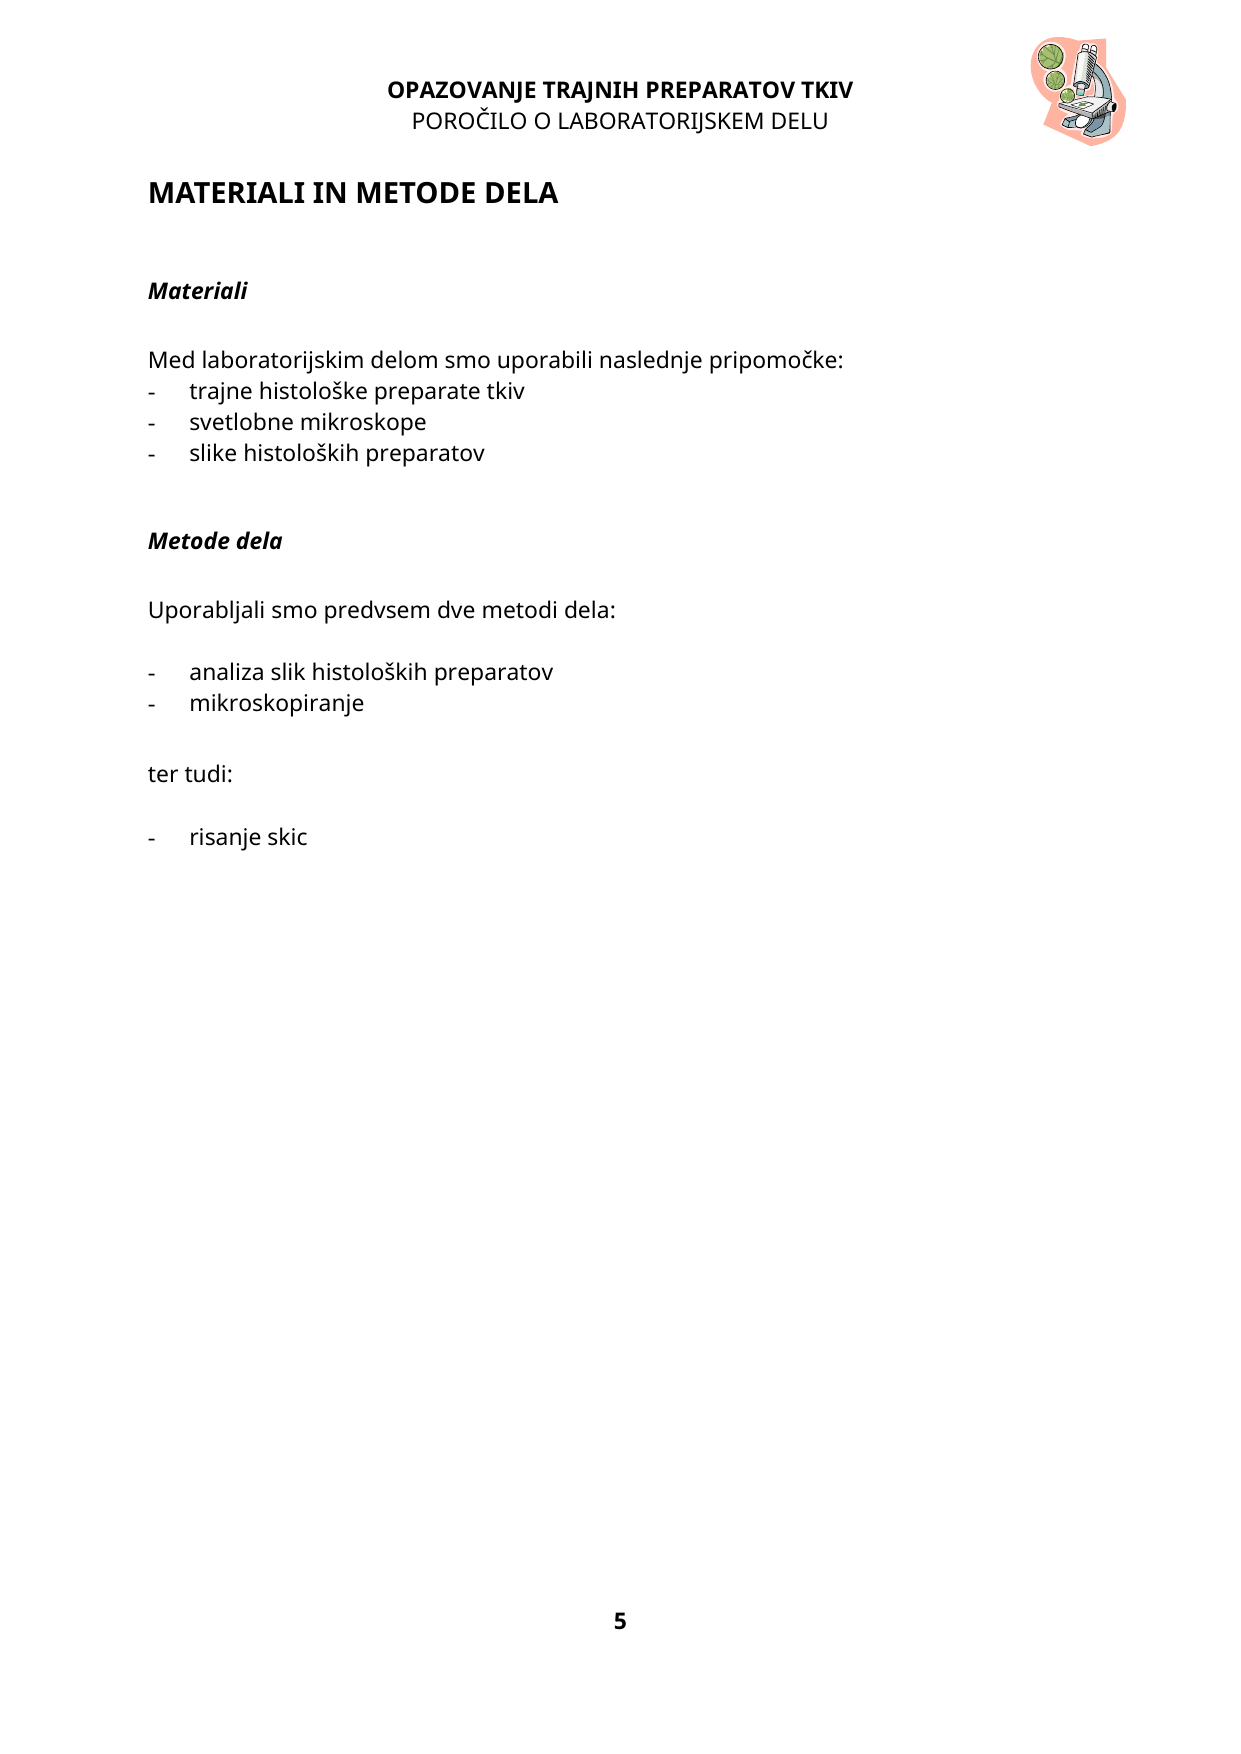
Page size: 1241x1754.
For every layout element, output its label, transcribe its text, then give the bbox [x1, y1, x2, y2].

text Med laboratorijskim delom smo uporabili naslednje pripomočke: [148, 344, 1092, 375]
list mikroskopiranje [148, 687, 1092, 719]
subtitle Metode dela [148, 525, 1092, 556]
subtitle Materiali [148, 275, 1092, 306]
list trajne histološke preparate tkiv [148, 375, 1092, 406]
list risanje skic [148, 821, 1092, 852]
subtitle MATERIALI IN METODE DELA [148, 173, 1092, 212]
text Uporabljali smo predvsem dve metodi dela: [148, 594, 1092, 625]
list analiza slik histoloških preparatov [148, 656, 1092, 687]
list svetlobne mikroskope [148, 406, 1092, 437]
list slike histoloških preparatov [148, 437, 1092, 469]
text ter tudi: [148, 758, 1092, 789]
